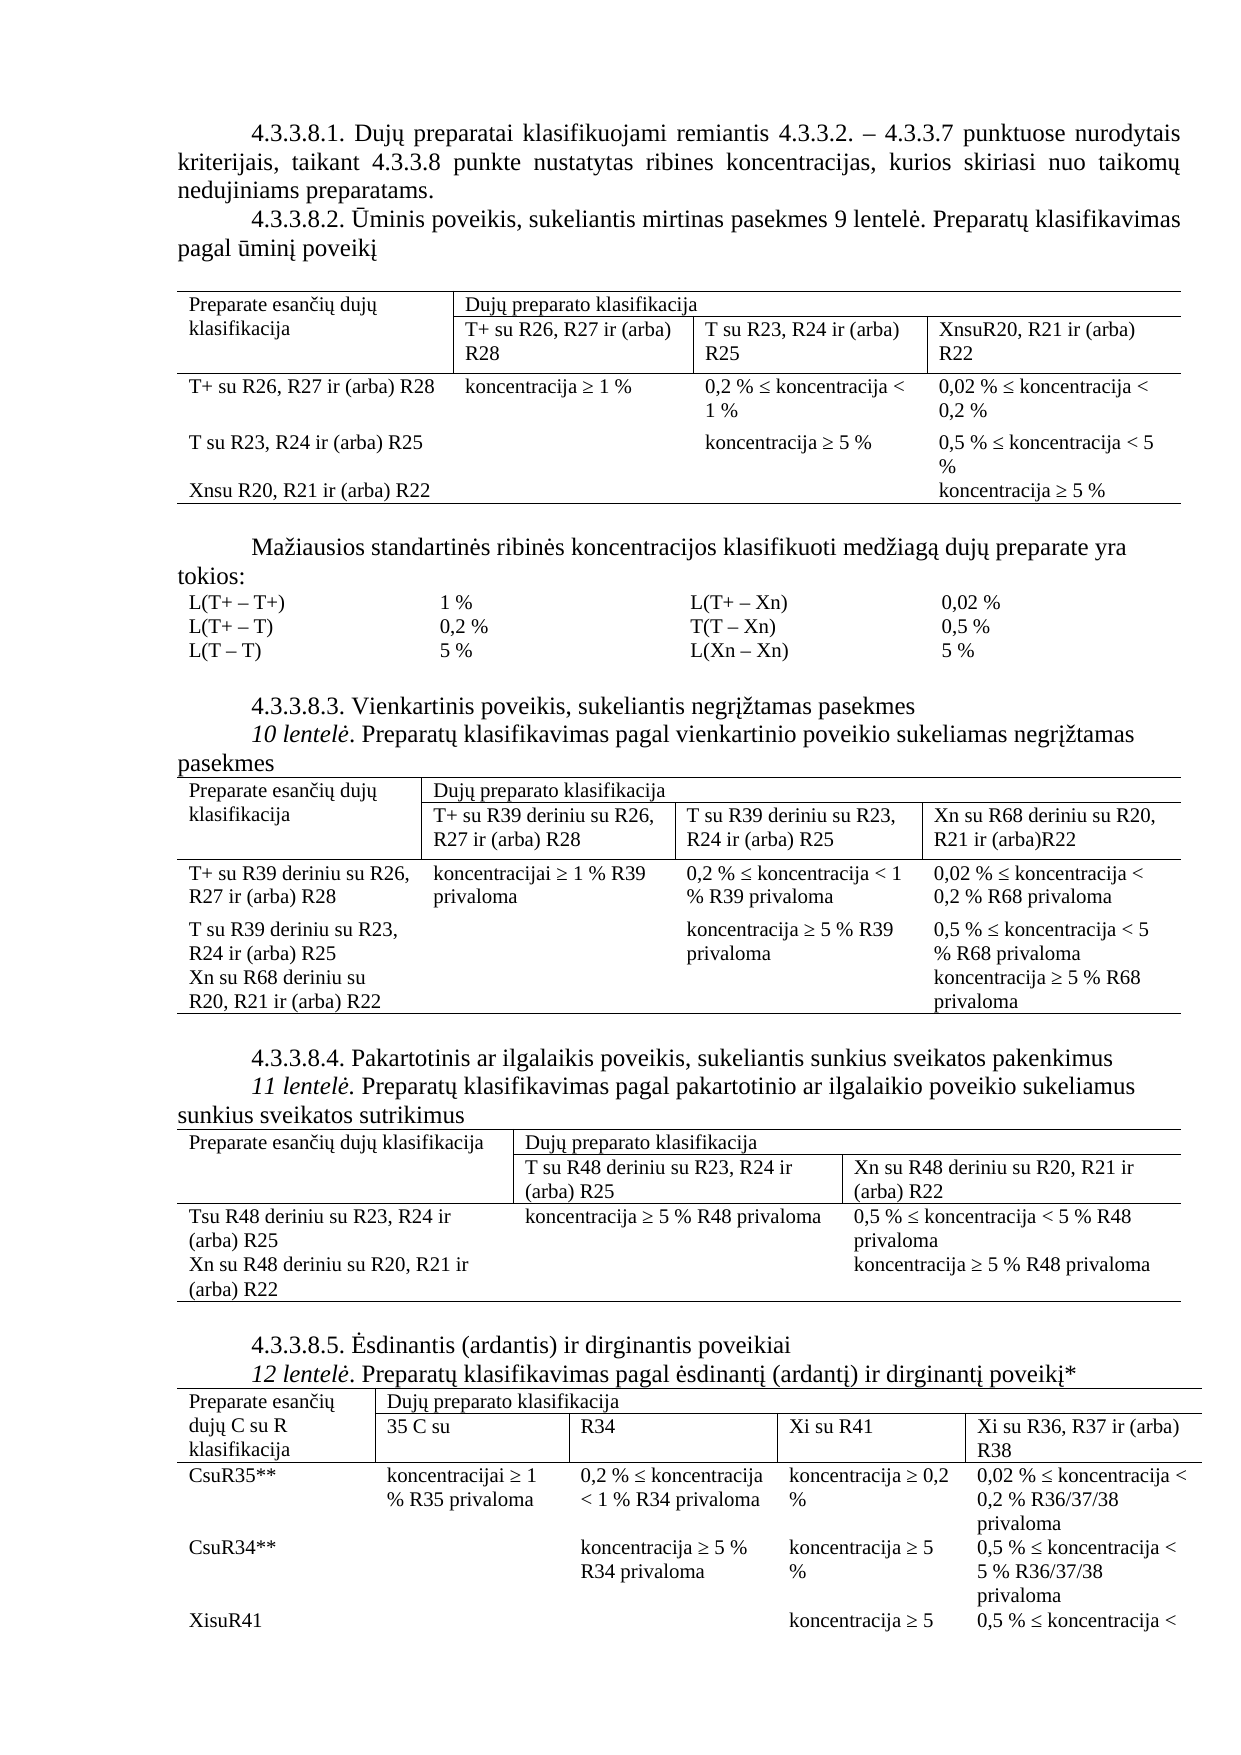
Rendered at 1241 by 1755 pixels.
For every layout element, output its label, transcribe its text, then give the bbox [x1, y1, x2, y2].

table_cell R34 [570, 1414, 777, 1462]
table_cell koncentracija ≥ 5 % R48 privaloma [514, 1204, 842, 1252]
text 4.3.3.8.1. Dujų preparatai klasifikuojami remiantis 4.3.3.2. – 4.3.3.7 punktuose nurodytais kriterijais, taikant 4.3.3.8 punkte nustatytas ribines koncentracijas, kurios skiriasi nuo taikomų nedujiniams preparatams. [177, 118, 1181, 204]
table_cell [375, 1608, 569, 1632]
table_cell koncentracijai ≥ 1 % R35 privaloma [375, 1463, 569, 1535]
table_cell Xi su R41 [778, 1414, 965, 1462]
table_cell 0,02 % ≤ koncentracija < 0,2 % R68 privaloma [923, 860, 1181, 917]
table_cell 5 % [930, 638, 1181, 662]
table_cell 0,5 % ≤ koncentracija < 5 % R68 privaloma [923, 917, 1181, 965]
table_header Preparate esančių dujų C su R klasifikacija [177, 1389, 375, 1462]
table_cell 0,5 % [930, 614, 1181, 638]
text 4.3.3.8.4. Pakartotinis ar ilgalaikis poveikis, sukeliantis sunkius sveikatos pakenkimus [177, 1043, 1181, 1071]
table_cell T su R48 deriniu su R23, R24 ir (arba) R25 [514, 1155, 842, 1203]
table_cell [569, 1608, 778, 1632]
table_cell T+ su R26, R27 ir (arba) R28 [177, 374, 454, 430]
table_cell koncentracija ≥ 5 % R48 privaloma [843, 1253, 1181, 1301]
table_cell [454, 430, 694, 478]
table_cell [675, 965, 922, 1013]
table_cell T+ su R39 deriniu su R26, R27 ir (arba) R28 [422, 803, 675, 859]
table_cell T su R39 deriniu su R23, R24 ir (arba) R25 [676, 803, 922, 859]
table_header Preparate esančių dujų klasifikacija [177, 292, 453, 373]
table_cell 35 C su [376, 1414, 569, 1462]
table_cell [422, 917, 675, 965]
table_cell koncentracija ≥ 5 [778, 1608, 966, 1632]
text 4.3.3.8.3. Vienkartinis poveikis, sukeliantis negrįžtamas pasekmes [177, 691, 1181, 719]
table_cell koncentracija ≥ 5 % [694, 430, 927, 478]
table_header Dujų preparato klasifikacija [454, 292, 1181, 316]
table_cell [514, 1253, 842, 1301]
table_cell koncentracija ≥ 1 % [454, 374, 694, 430]
table_cell Xnsu R20, R21 ir (arba) R22 [177, 479, 454, 502]
table_cell Tsu R48 deriniu su R23, R24 ir (arba) R25 [177, 1204, 513, 1252]
table_cell L(T – T) [177, 638, 428, 662]
table_cell Xi su R36, R37 ir (arba) R38 [966, 1414, 1202, 1462]
table_cell 0,2 % ≤ koncentracija < 1 % R39 privaloma [675, 860, 922, 917]
table_cell 0,5 % ≤ koncentracija < 5 % R48 privaloma [843, 1204, 1181, 1252]
table_header 1 % [428, 590, 679, 614]
table_cell koncentracija ≥ 5 % R68 privaloma [923, 965, 1181, 1013]
table_cell Xn su R68 deriniu su R20, R21 ir (arba) R22 [177, 965, 422, 1013]
table_cell XisuR41 [177, 1608, 375, 1632]
table_cell [694, 479, 927, 502]
table_cell L(Xn – Xn) [679, 638, 930, 662]
table_cell Xn su R68 deriniu su R20, R21 ir (arba)R22 [923, 803, 1181, 859]
table_cell koncentracijai ≥ 1 % R39 privaloma [422, 860, 675, 917]
table_cell koncentracija ≥ 5 % [927, 479, 1181, 502]
table_cell koncentracija ≥ 5 % R34 privaloma [569, 1535, 778, 1607]
table_cell T su R39 deriniu su R23, R24 ir (arba) R25 [177, 917, 422, 965]
text 10 lentelė. Preparatų klasifikavimas pagal vienkartinio poveikio sukeliamas negrįžtamas pasekmes [177, 719, 1181, 777]
table_cell Xn su R48 deriniu su R20, R21 ir (arba) R22 [843, 1155, 1181, 1203]
table_cell 0,2 % ≤ koncentracija < 1 % [694, 374, 927, 430]
table_cell 5 % [428, 638, 679, 662]
table_header Dujų preparato klasifikacija [376, 1389, 1202, 1413]
table_header Preparate esančių dujų klasifikacija [177, 1130, 513, 1203]
text 4.3.3.8.5. Ėsdinantis (ardantis) ir dirginantis poveikiai [177, 1330, 1181, 1359]
table_cell [454, 479, 694, 502]
table_cell T+ su R39 deriniu su R26, R27 ir (arba) R28 [177, 860, 422, 917]
table_cell 0,02 % ≤ koncentracija < 0,2 % R36/37/38 privaloma [966, 1463, 1202, 1535]
table_cell Xn su R48 deriniu su R20, R21 ir (arba) R22 [177, 1253, 513, 1301]
table_cell 0,5 % ≤ koncentracija < 5 % R36/37/38 privaloma [966, 1535, 1202, 1607]
table_cell L(T+ – T) [177, 614, 428, 638]
text Mažiausios standartinės ribinės koncentracijos klasifikuoti medžiagą dujų preparate yra tokios: [177, 532, 1181, 590]
table_header L(T+ – T+) [177, 590, 428, 614]
text 12 lentelė. Preparatų klasifikavimas pagal ėsdinantį (ardantį) ir dirginantį poveikį* [177, 1359, 1181, 1388]
table_header Dujų preparato klasifikacija [422, 778, 1181, 802]
table_cell CsuR34** [177, 1535, 375, 1607]
table_cell koncentracija ≥ 0,2 % [778, 1463, 966, 1535]
table_cell koncentracija ≥ 5 % [778, 1535, 966, 1607]
table_cell 0,02 % ≤ koncentracija < 0,2 % [927, 374, 1181, 430]
table_cell T+ su R26, R27 ir (arba) R28 [454, 317, 693, 373]
table_cell [422, 965, 675, 1013]
table_cell 0,2 % ≤ koncentracija < 1 % R34 privaloma [569, 1463, 778, 1535]
table_cell T(T – Xn) [679, 614, 930, 638]
table_cell T su R23, R24 ir (arba) R25 [694, 317, 927, 373]
table_header Preparate esančių dujų klasifikacija [177, 778, 421, 859]
table_cell 0,2 % [428, 614, 679, 638]
table_cell 0,5 % ≤ koncentracija < [966, 1608, 1202, 1632]
text 4.3.3.8.2. Ūminis poveikis, sukeliantis mirtinas pasekmes 9 lentelė. Preparatų klasifikavimas pagal ūminį poveikį [177, 204, 1181, 262]
table_cell [375, 1535, 569, 1607]
table_cell T su R23, R24 ir (arba) R25 [177, 430, 454, 478]
table_cell koncentracija ≥ 5 % R39 privaloma [675, 917, 922, 965]
table_header L(T+ – Xn) [679, 590, 930, 614]
table_cell 0,5 % ≤ koncentracija < 5 % [927, 430, 1181, 478]
table_cell XnsuR20, R21 ir (arba) R22 [928, 317, 1181, 373]
table_header 0,02 % [930, 590, 1181, 614]
table_cell CsuR35** [177, 1463, 375, 1535]
text 11 lentelė. Preparatų klasifikavimas pagal pakartotinio ar ilgalaikio poveikio sukeliamus sunkius sveikatos sutrikimus [177, 1071, 1181, 1129]
table_header Dujų preparato klasifikacija [514, 1130, 1181, 1154]
